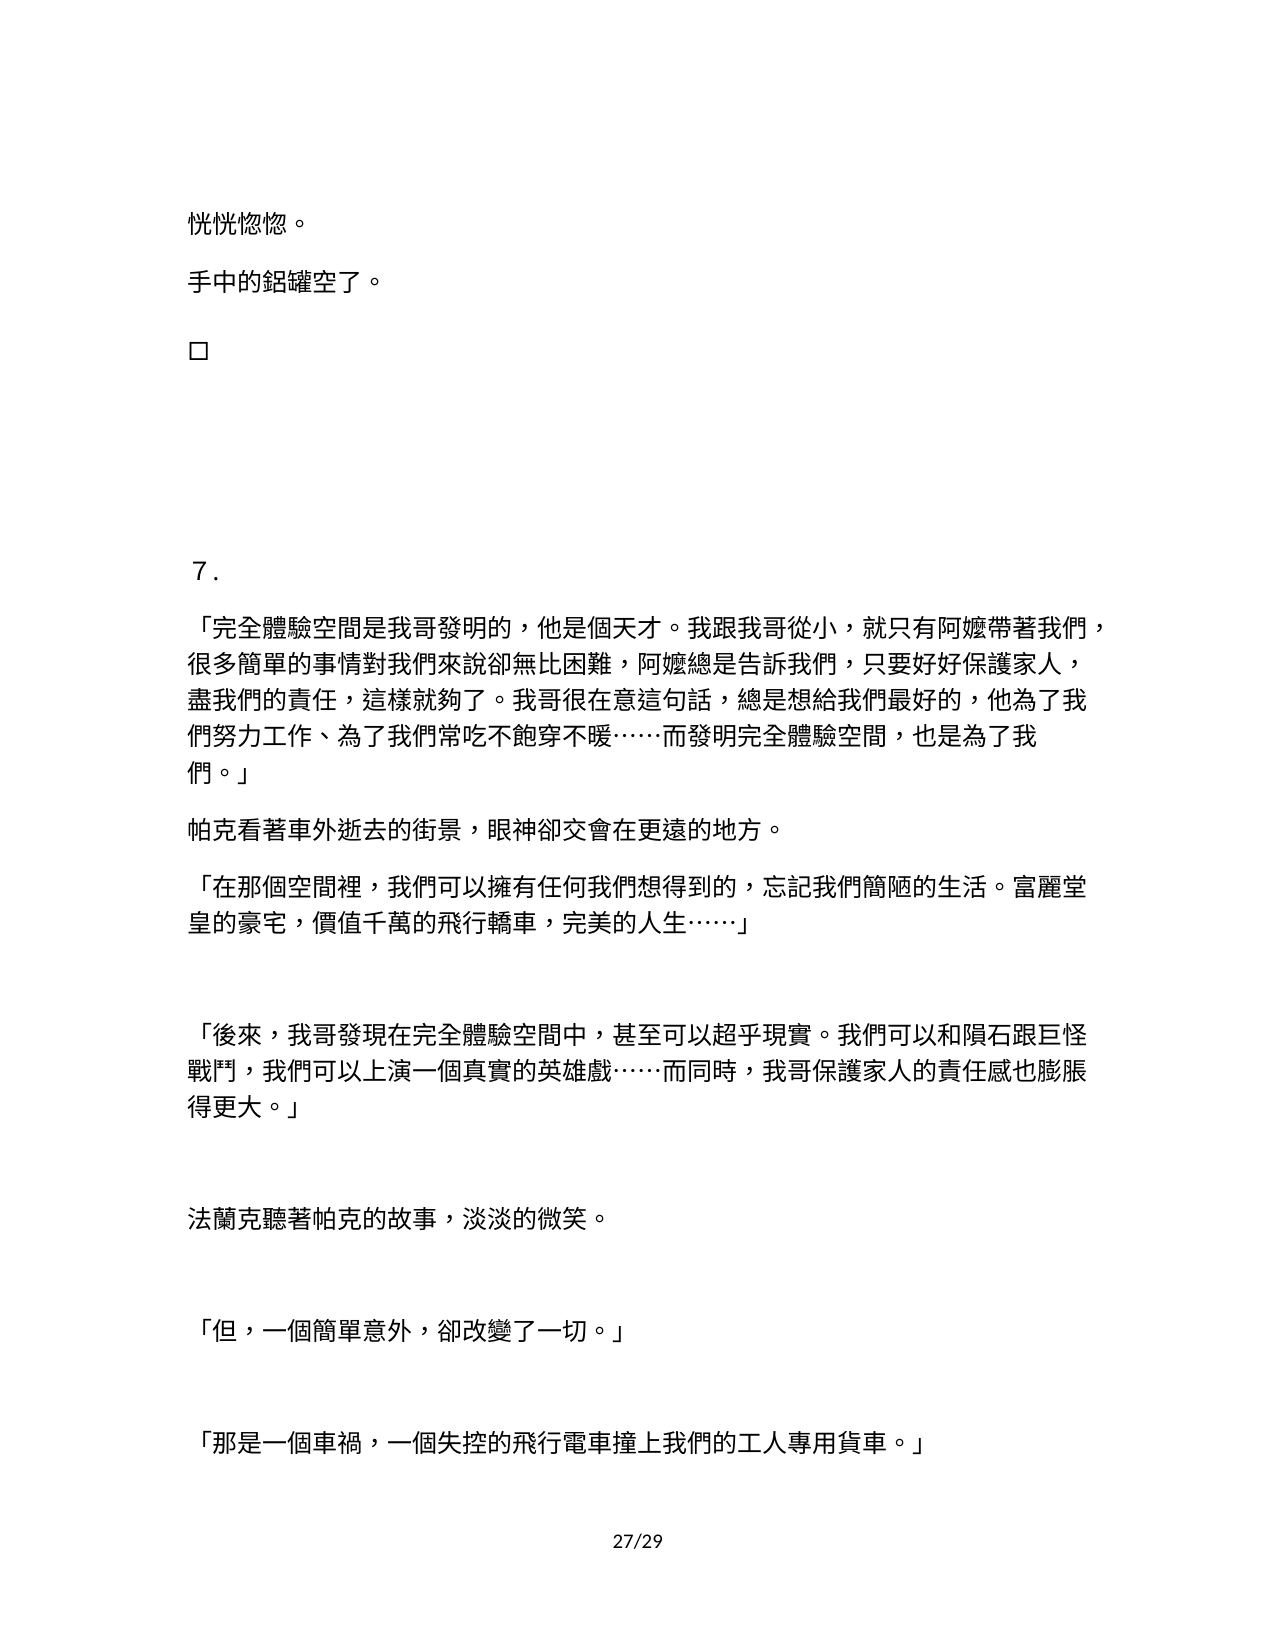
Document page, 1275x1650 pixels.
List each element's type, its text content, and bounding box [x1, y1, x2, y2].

text 「但，一個簡單意外，卻改變了一切。」 [187, 1312, 1087, 1348]
text 恍恍惚惚。 [187, 205, 1087, 241]
text  [187, 343, 1087, 365]
text 法蘭克聽著帕克的故事，淡淡的微笑。 [187, 1200, 1087, 1236]
text ７. [187, 551, 1087, 587]
text 「在那個空間裡，我們可以擁有任何我們想得到的，忘記我們簡陋的生活。富麗堂皇的豪宅，價值千萬的飛行轎車，完美的人生……」 [187, 867, 1087, 940]
text 「那是一個車禍，一個失控的飛行電車撞上我們的工人專用貨車。」 [187, 1424, 1087, 1460]
text 「完全體驗空間是我哥發明的，他是個天才。我跟我哥從小，就只有阿嬤帶著我們，很多簡單的事情對我們來說卻無比困難，阿嬤總是告訴我們，只要好好保護家人，盡我們的責任，這樣就夠了。我哥很在意這句話，總是想給我們最好的，他為了我們努力工作、為了我們常吃不飽穿不暖……而發明完全體驗空間，也是為了我們。」 [187, 608, 1087, 789]
text 手中的鋁罐空了。 [187, 262, 1087, 298]
text 帕克看著車外逝去的街景，眼神卻交會在更遠的地方。 [187, 810, 1087, 846]
text 「後來，我哥發現在完全體驗空間中，甚至可以超乎現實。我們可以和隕石跟巨怪戰鬥，我們可以上演一個真實的英雄戲……而同時，我哥保護家人的責任感也膨脹得更大。」 [187, 1015, 1087, 1124]
